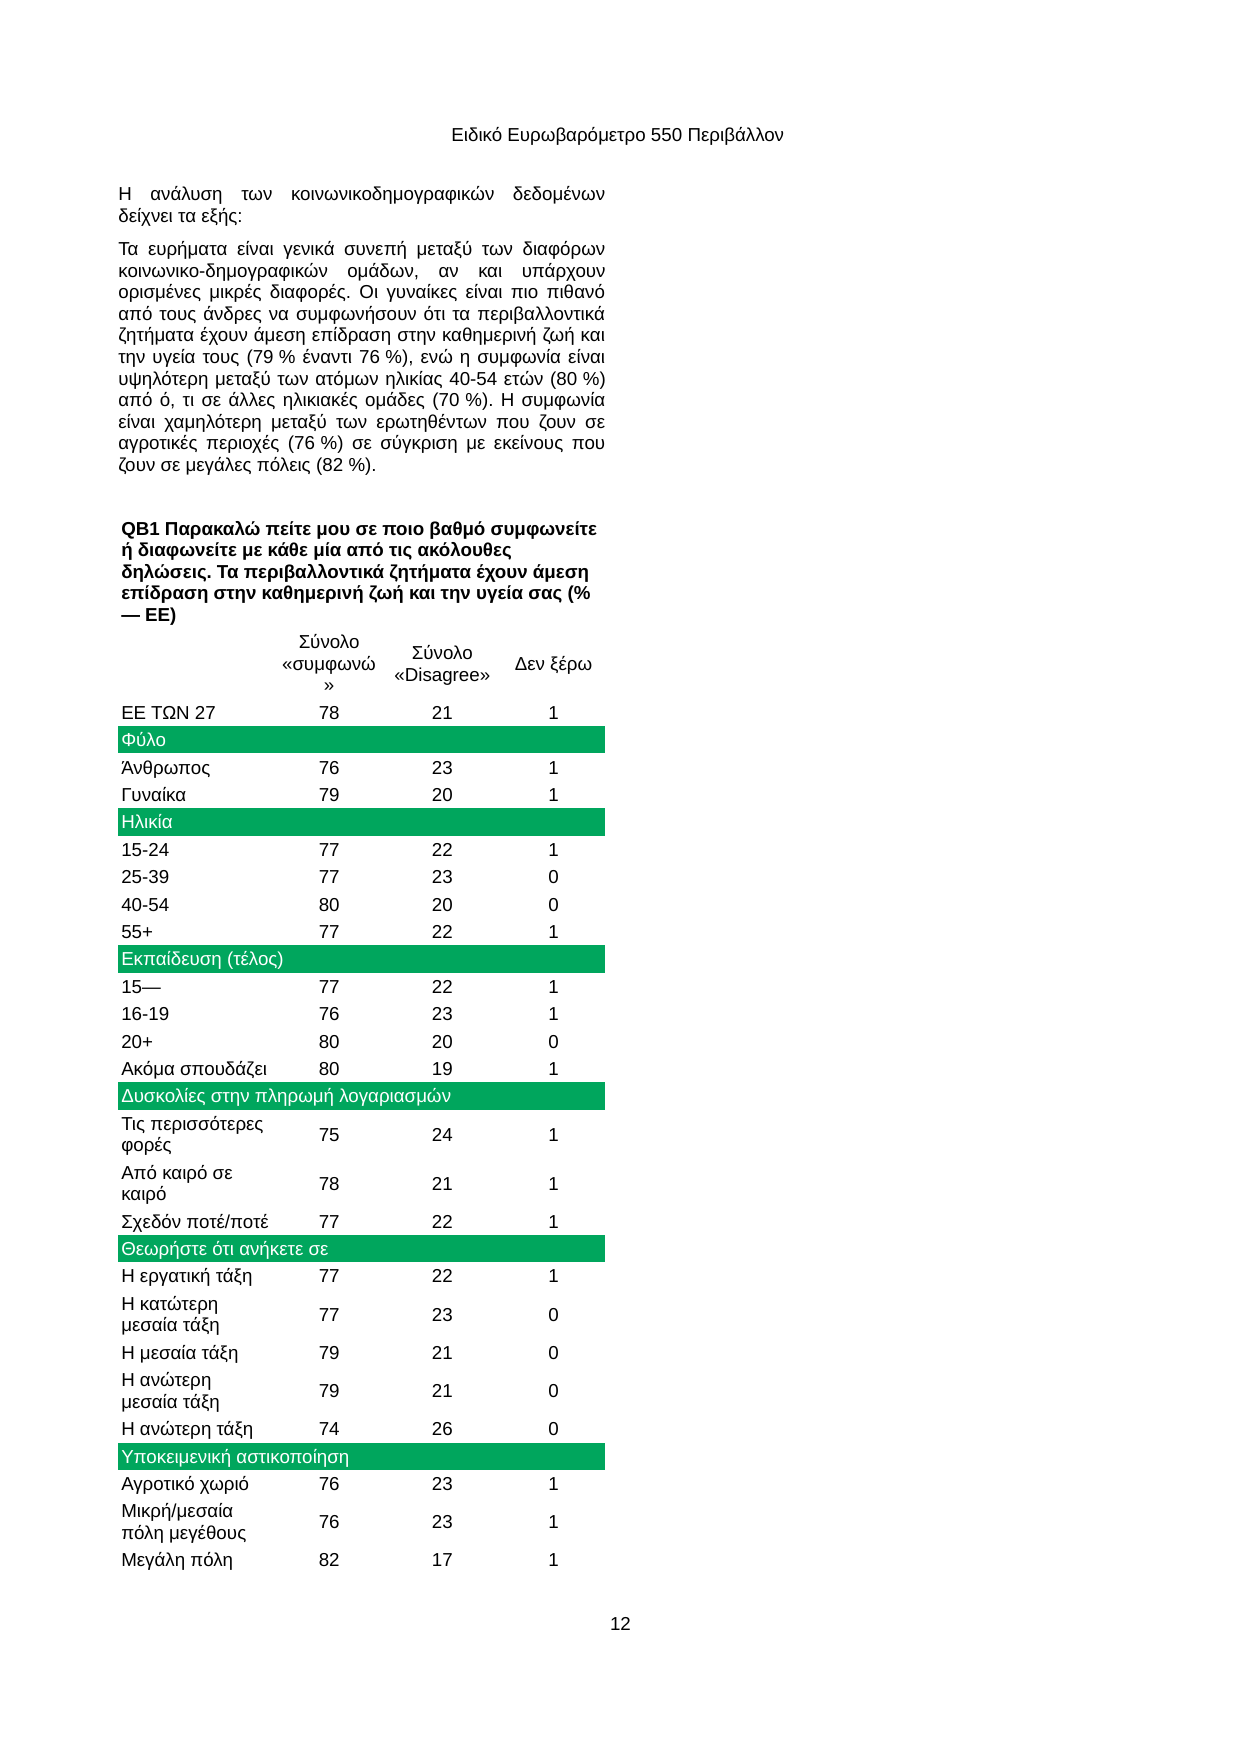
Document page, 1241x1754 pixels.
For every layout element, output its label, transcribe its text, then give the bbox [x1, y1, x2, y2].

table_cell [383, 726, 501, 753]
table_cell 79 [275, 1339, 383, 1366]
table_cell Η ανώτερη μεσαία τάξη [118, 1366, 275, 1415]
table_cell 16-19 [118, 1000, 275, 1027]
table_cell [501, 1235, 605, 1262]
table_cell 0 [501, 1415, 605, 1442]
table_cell ΕΕ ΤΩΝ 27 [118, 699, 275, 726]
table_cell 75 [275, 1110, 383, 1159]
table_cell Γυναίκα [118, 781, 275, 808]
table_cell 0 [501, 1028, 605, 1055]
table_cell 40-54 [118, 891, 275, 918]
table_cell 22 [383, 918, 501, 945]
table_cell 77 [275, 918, 383, 945]
table_cell Η ανώτερη τάξη [118, 1415, 275, 1442]
table_cell 15-24 [118, 836, 275, 863]
table_cell 1 [501, 781, 605, 808]
table_cell 80 [275, 1028, 383, 1055]
table_cell [383, 808, 501, 836]
table_cell Εκπαίδευση (τέλος) [118, 945, 501, 973]
table_cell 0 [501, 863, 605, 891]
table_cell 77 [275, 973, 383, 1000]
table_cell 23 [383, 863, 501, 891]
table_cell 17 [383, 1546, 501, 1574]
table_cell 23 [383, 1000, 501, 1027]
table_cell 23 [383, 1470, 501, 1497]
table_cell Φύλο [118, 726, 275, 753]
table_cell 55+ [118, 918, 275, 945]
table_cell [275, 808, 383, 836]
table_cell 24 [383, 1110, 501, 1159]
table_cell [501, 808, 605, 836]
table_cell 74 [275, 1415, 383, 1442]
table_cell Ακόμα σπουδάζει [118, 1055, 275, 1082]
table_cell Σχεδόν ποτέ/ποτέ [118, 1208, 275, 1235]
table_cell Θεωρήστε ότι ανήκετε σε [118, 1235, 501, 1262]
table_cell 79 [275, 1366, 383, 1415]
table_cell 23 [383, 1290, 501, 1339]
table_cell 78 [275, 1159, 383, 1208]
table_cell 1 [501, 1546, 605, 1574]
table_cell 1 [501, 1000, 605, 1027]
table_cell Υποκειμενική αστικοποίηση [118, 1443, 501, 1470]
table_cell 0 [501, 1290, 605, 1339]
table_cell Η κατώτερη μεσαία τάξη [118, 1290, 275, 1339]
table_cell 82 [275, 1546, 383, 1574]
table_cell Από καιρό σε καιρό [118, 1159, 275, 1208]
table_cell 26 [383, 1415, 501, 1442]
table_cell 25-39 [118, 863, 275, 891]
table_cell 77 [275, 836, 383, 863]
table_cell 1 [501, 754, 605, 781]
table_cell Δυσκολίες στην πληρωμή λογαριασμών [118, 1082, 501, 1110]
table_cell 1 [501, 836, 605, 863]
table_cell 76 [275, 1497, 383, 1546]
table_cell 76 [275, 1000, 383, 1027]
table_cell 20+ [118, 1028, 275, 1055]
table_cell 1 [501, 1159, 605, 1208]
table_cell 23 [383, 754, 501, 781]
table_cell 77 [275, 1263, 383, 1290]
table_cell Μικρή/μεσαία πόλη μεγέθους [118, 1497, 275, 1546]
table_cell [501, 945, 605, 973]
table_cell 79 [275, 781, 383, 808]
table_cell 21 [383, 1159, 501, 1208]
table_cell [501, 1082, 605, 1110]
table_cell 1 [501, 1055, 605, 1082]
table_cell Η μεσαία τάξη [118, 1339, 275, 1366]
table_cell Δεν ξέρω [501, 628, 605, 699]
table_cell Σύνολο «Disagree» [383, 628, 501, 699]
table_cell 1 [501, 1470, 605, 1497]
table_cell Σύνολο «συμφωνώ» [275, 628, 383, 699]
table_cell 21 [383, 1339, 501, 1366]
table_cell 21 [383, 1366, 501, 1415]
table_cell 0 [501, 891, 605, 918]
text Η ανάλυση των κοινωνικοδημογραφικών δεδομένων δείχνει τα εξής: [118, 183, 605, 226]
table_cell 0 [501, 1366, 605, 1415]
table_cell Άνθρωπος [118, 754, 275, 781]
table_cell 80 [275, 1055, 383, 1082]
table_cell 78 [275, 699, 383, 726]
table_cell 77 [275, 863, 383, 891]
table_cell [501, 726, 605, 753]
table_cell [118, 628, 275, 699]
table_cell 22 [383, 836, 501, 863]
table_cell 76 [275, 754, 383, 781]
table_cell 20 [383, 891, 501, 918]
table_cell [275, 726, 383, 753]
table_cell 20 [383, 781, 501, 808]
table_cell Αγροτικό χωριό [118, 1470, 275, 1497]
table_cell 77 [275, 1290, 383, 1339]
table_cell Τις περισσότερες φορές [118, 1110, 275, 1159]
table_cell 1 [501, 973, 605, 1000]
table_cell 20 [383, 1028, 501, 1055]
table_cell 1 [501, 1110, 605, 1159]
table_cell Η εργατική τάξη [118, 1263, 275, 1290]
table_cell 22 [383, 973, 501, 1000]
table_cell 76 [275, 1470, 383, 1497]
table_cell 15— [118, 973, 275, 1000]
table_cell 80 [275, 891, 383, 918]
table_cell 1 [501, 1208, 605, 1235]
table_cell 1 [501, 918, 605, 945]
table_cell 1 [501, 1263, 605, 1290]
table_cell 1 [501, 699, 605, 726]
table_cell 22 [383, 1208, 501, 1235]
table_header QB1 Παρακαλώ πείτε μου σε ποιο βαθμό συμφωνείτε ή διαφωνείτε με κάθε μία από τις ακόλουθες δηλώσεις. Τα περιβαλλοντικά ζητήματα έχουν άμεση επίδραση στην καθημερινή ζωή και την υγεία σας (% — ΕΕ) [118, 515, 605, 628]
text Τα ευρήματα είναι γενικά συνεπή μεταξύ των διαφόρων κοινωνικο-δημογραφικών ομάδων, αν και υπάρχουν ορισμένες μικρές διαφορές. Οι γυναίκες είναι πιο πιθανό από τους άνδρες να συμφωνήσουν ότι τα περιβαλλοντικά ζητήματα έχουν άμεση επίδραση στην καθημερινή ζωή και την υγεία τους (79 % έναντι 76 %), ενώ η συμφωνία είναι υψηλότερη μεταξύ των ατόμων ηλικίας 40-54 ετών (80 %) από ό, τι σε άλλες ηλικιακές ομάδες (70 %). Η συμφωνία είναι χαμηλότερη μεταξύ των ερωτηθέντων που ζουν σε αγροτικές περιοχές (76 %) σε σύγκριση με εκείνους που ζουν σε μεγάλες πόλεις (82 %). [118, 238, 605, 475]
table_cell 19 [383, 1055, 501, 1082]
table_cell 21 [383, 699, 501, 726]
table_cell Ηλικία [118, 808, 275, 836]
table_cell 77 [275, 1208, 383, 1235]
table_cell Μεγάλη πόλη [118, 1546, 275, 1574]
table_cell 23 [383, 1497, 501, 1546]
table_cell 1 [501, 1497, 605, 1546]
table_cell 0 [501, 1339, 605, 1366]
table_cell [501, 1443, 605, 1470]
table_cell 22 [383, 1263, 501, 1290]
